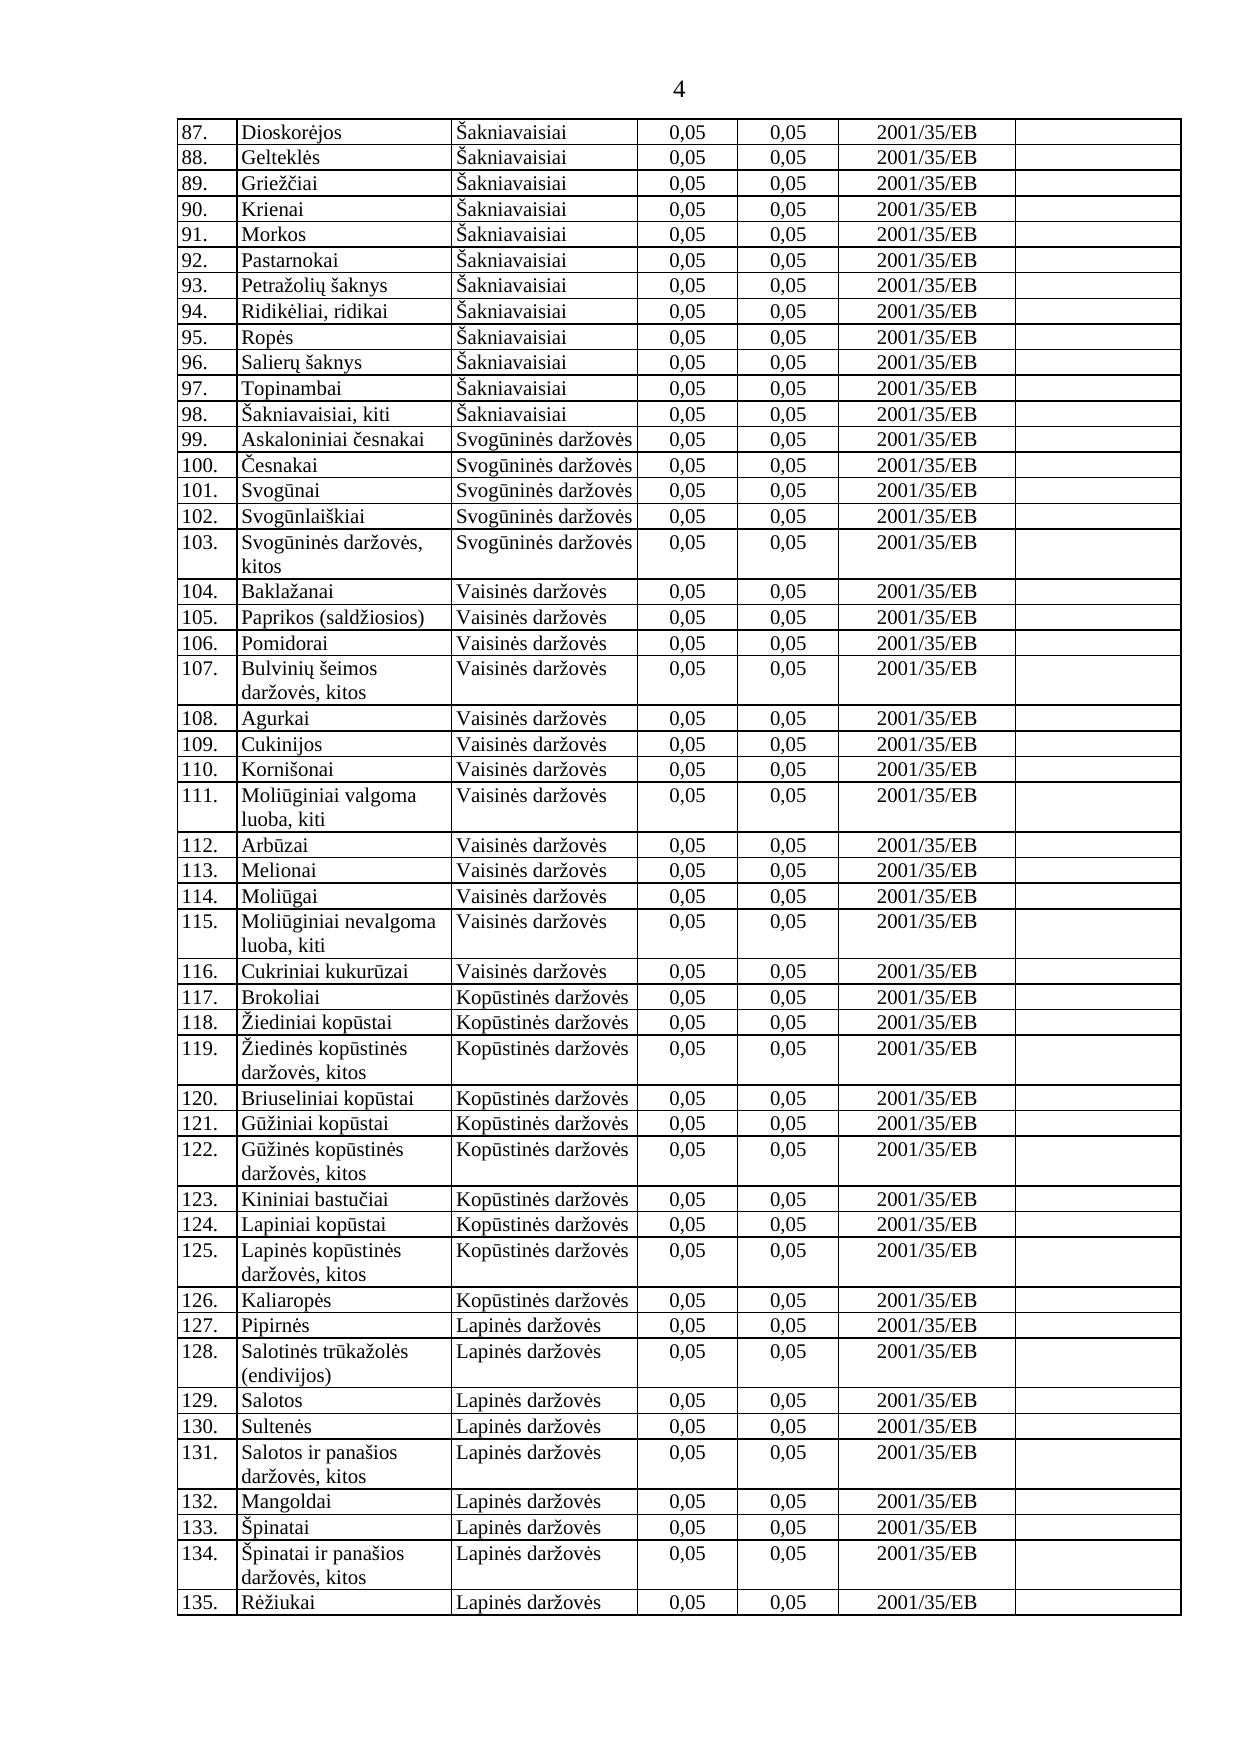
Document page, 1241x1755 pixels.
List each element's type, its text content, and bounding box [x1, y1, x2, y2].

table_cell 0,05 [834, 145, 838, 169]
table_cell 2001/35/EB [839, 1238, 1015, 1286]
table_cell 0,05 [733, 1212, 737, 1236]
table_cell 0,05 [738, 504, 742, 528]
table_cell 0,05 [834, 757, 838, 781]
table_cell Lapinės daržovės [452, 1339, 637, 1387]
table_cell 0,05 [733, 273, 737, 297]
table_cell 2001/35/EB [839, 1137, 1015, 1185]
table_cell 2001/35/EB [839, 1440, 1015, 1488]
table_cell 0,05 [834, 478, 838, 502]
table_cell [1016, 656, 1180, 704]
table_cell [1016, 1339, 1180, 1387]
table_cell 128. [178, 1339, 236, 1387]
table_cell 0,05 [738, 783, 838, 831]
table_cell 0,05 [733, 504, 737, 528]
table_cell 0,05 [738, 959, 742, 983]
table_cell 0,05 [738, 656, 838, 704]
table_cell Lapinės daržovės [452, 1440, 637, 1488]
table_cell 0,05 [834, 402, 838, 426]
table_cell 0,05 [738, 1541, 838, 1589]
table_cell 0,05 [834, 580, 838, 603]
table_cell 0,05 [834, 959, 838, 983]
table_cell 103. [178, 530, 236, 578]
table_cell 0,05 [638, 1339, 737, 1387]
table_cell 0,05 [733, 145, 737, 169]
table_cell 0,05 [733, 884, 737, 908]
table_cell 0,05 [738, 1414, 742, 1438]
table_cell 0,05 [738, 605, 742, 629]
table_cell Kopūstinės daržovės [452, 1036, 637, 1084]
table_cell 0,05 [733, 478, 737, 502]
table_cell 0,05 [738, 197, 742, 221]
table_cell [1016, 783, 1180, 831]
table_cell 0,05 [834, 884, 838, 908]
table_cell 0,05 [738, 273, 742, 297]
table_cell 0,05 [738, 1036, 838, 1084]
table_cell 0,05 [738, 453, 742, 477]
table_cell 0,05 [738, 530, 838, 578]
table_cell 0,05 [733, 1111, 737, 1135]
table_cell 0,05 [834, 299, 838, 323]
table_cell 0,05 [834, 833, 838, 857]
table_cell 2001/35/EB [839, 1036, 1015, 1084]
table_cell 0,05 [733, 833, 737, 857]
table_cell 0,05 [733, 959, 737, 983]
table_cell 0,05 [738, 427, 742, 451]
table_cell 0,05 [738, 1010, 742, 1034]
table_cell 0,05 [834, 1212, 838, 1236]
table_cell 131. [178, 1440, 236, 1488]
table_cell 0,05 [733, 248, 737, 272]
table_cell 0,05 [834, 171, 838, 195]
table_cell 0,05 [738, 248, 742, 272]
table_cell 0,05 [733, 605, 737, 629]
table_cell 0,05 [738, 706, 742, 730]
table_cell 2001/35/EB [839, 1339, 1015, 1387]
table_cell Vaisinės daržovės [452, 656, 637, 704]
table_cell 0,05 [834, 376, 838, 400]
table_cell 0,05 [733, 376, 737, 400]
table_cell 0,05 [638, 910, 737, 957]
table_cell [1016, 1440, 1180, 1488]
table_cell Lapinės daržovės [452, 1541, 637, 1589]
table_cell 0,05 [738, 1440, 838, 1488]
table_cell 0,05 [834, 631, 838, 655]
table_cell [1016, 1036, 1180, 1084]
table_cell 0,05 [733, 427, 737, 451]
table_cell 0,05 [638, 1440, 737, 1488]
table_cell 0,05 [733, 1590, 737, 1614]
table_cell 0,05 [733, 197, 737, 221]
table_cell 0,05 [738, 858, 742, 882]
table_cell 0,05 [834, 1414, 838, 1438]
table_cell 0,05 [834, 197, 838, 221]
table_cell 0,05 [638, 783, 737, 831]
table_cell 0,05 [834, 732, 838, 756]
table_cell 0,05 [834, 1010, 838, 1034]
table_cell 0,05 [834, 706, 838, 730]
table_cell 0,05 [738, 833, 742, 857]
table_cell 0,05 [738, 1490, 742, 1513]
table_cell 0,05 [738, 985, 742, 1009]
table_cell 0,05 [733, 757, 737, 781]
table_cell 0,05 [638, 530, 737, 578]
table_cell 0,05 [638, 1137, 737, 1185]
table_cell 111. [178, 783, 236, 831]
table_cell 0,05 [733, 1187, 737, 1211]
table_cell 0,05 [834, 273, 838, 297]
table_cell 0,05 [733, 402, 737, 426]
table_cell 0,05 [733, 706, 737, 730]
table_cell [1016, 1238, 1180, 1286]
table_cell 0,05 [638, 656, 737, 704]
table_cell 2001/35/EB [839, 910, 1015, 957]
table_cell [1016, 530, 1180, 578]
table_cell 0,05 [733, 985, 737, 1009]
table_cell 0,05 [738, 1339, 838, 1387]
table_cell 0,05 [733, 580, 737, 603]
table_cell 125. [178, 1238, 236, 1286]
table_cell 0,05 [733, 1515, 737, 1539]
table_cell 0,05 [638, 1036, 737, 1084]
table_cell 0,05 [738, 120, 742, 144]
table_cell 0,05 [738, 580, 742, 603]
table_cell 0,05 [834, 605, 838, 629]
table_cell 0,05 [834, 1086, 838, 1110]
table_cell 0,05 [738, 884, 742, 908]
table_cell 122. [178, 1137, 236, 1185]
table_cell 0,05 [733, 325, 737, 349]
table_cell 0,05 [738, 171, 742, 195]
table_cell 0,05 [738, 1288, 742, 1312]
table_cell 0,05 [733, 1414, 737, 1438]
table_cell 0,05 [738, 222, 742, 246]
table_cell Kopūstinės daržovės [452, 1238, 637, 1286]
table_cell 0,05 [738, 631, 742, 655]
table_cell 0,05 [834, 453, 838, 477]
table_cell 0,05 [834, 350, 838, 374]
table_cell 0,05 [834, 1515, 838, 1539]
table_cell 0,05 [733, 120, 737, 144]
table_cell 0,05 [738, 910, 838, 957]
table_cell 0,05 [733, 1313, 737, 1337]
table_cell 0,05 [738, 1187, 742, 1211]
table_cell 0,05 [738, 1111, 742, 1135]
table_cell 0,05 [733, 1388, 737, 1412]
table_cell 0,05 [738, 325, 742, 349]
table_cell 0,05 [733, 222, 737, 246]
table_cell 0,05 [834, 985, 838, 1009]
table_cell Svogūninės daržovės [452, 530, 637, 578]
table_cell 0,05 [834, 427, 838, 451]
table_cell 0,05 [738, 145, 742, 169]
table_cell 107. [178, 656, 236, 704]
table_cell 0,05 [733, 858, 737, 882]
table_cell 0,05 [738, 1388, 742, 1412]
table_cell 0,05 [834, 1313, 838, 1337]
table_cell 0,05 [834, 222, 838, 246]
table_cell 0,05 [738, 1086, 742, 1110]
table_cell 0,05 [834, 1288, 838, 1312]
table_cell 0,05 [834, 248, 838, 272]
table_cell 0,05 [738, 1238, 838, 1286]
table_cell 0,05 [733, 171, 737, 195]
table_cell 0,05 [738, 1590, 742, 1614]
table_cell 0,05 [738, 402, 742, 426]
table_cell 0,05 [733, 1490, 737, 1513]
table_cell 0,05 [638, 1238, 737, 1286]
table_cell 0,05 [738, 1212, 742, 1236]
table_cell 0,05 [834, 1187, 838, 1211]
table_cell 0,05 [738, 299, 742, 323]
table_cell 0,05 [834, 1490, 838, 1513]
table_cell 115. [178, 910, 236, 957]
table_cell 0,05 [733, 1010, 737, 1034]
table_cell 0,05 [738, 376, 742, 400]
table_cell 2001/35/EB [839, 656, 1015, 704]
table_cell Vaisinės daržovės [452, 910, 637, 957]
table_cell 0,05 [738, 757, 742, 781]
table_cell 2001/35/EB [839, 530, 1015, 578]
table_cell 119. [178, 1036, 236, 1084]
table_cell 0,05 [834, 325, 838, 349]
table_cell [1016, 1541, 1180, 1589]
table_cell 0,05 [738, 478, 742, 502]
table_cell 0,05 [834, 1111, 838, 1135]
table_cell 0,05 [733, 1086, 737, 1110]
table_cell 0,05 [638, 1541, 737, 1589]
table_cell 0,05 [733, 1288, 737, 1312]
table_cell 0,05 [834, 1590, 838, 1614]
table_cell [1016, 910, 1180, 957]
table_cell Kopūstinės daržovės [452, 1137, 637, 1185]
table_cell 0,05 [834, 858, 838, 882]
table_cell 0,05 [834, 504, 838, 528]
table_cell 0,05 [738, 1515, 742, 1539]
table_cell 134. [178, 1541, 236, 1589]
table_cell 0,05 [738, 1313, 742, 1337]
table_cell 0,05 [834, 120, 838, 144]
table_cell 0,05 [733, 453, 737, 477]
table_cell 2001/35/EB [839, 1541, 1015, 1589]
table_cell 0,05 [733, 631, 737, 655]
table_cell 2001/35/EB [839, 783, 1015, 831]
table_cell 0,05 [738, 1137, 838, 1185]
table_cell 0,05 [733, 299, 737, 323]
table_cell 0,05 [733, 350, 737, 374]
table_cell [1016, 1137, 1180, 1185]
table_cell 0,05 [738, 732, 742, 756]
table_cell 0,05 [733, 732, 737, 756]
table_cell Vaisinės daržovės [452, 783, 637, 831]
table_cell 0,05 [834, 1388, 838, 1412]
table_cell 0,05 [738, 350, 742, 374]
